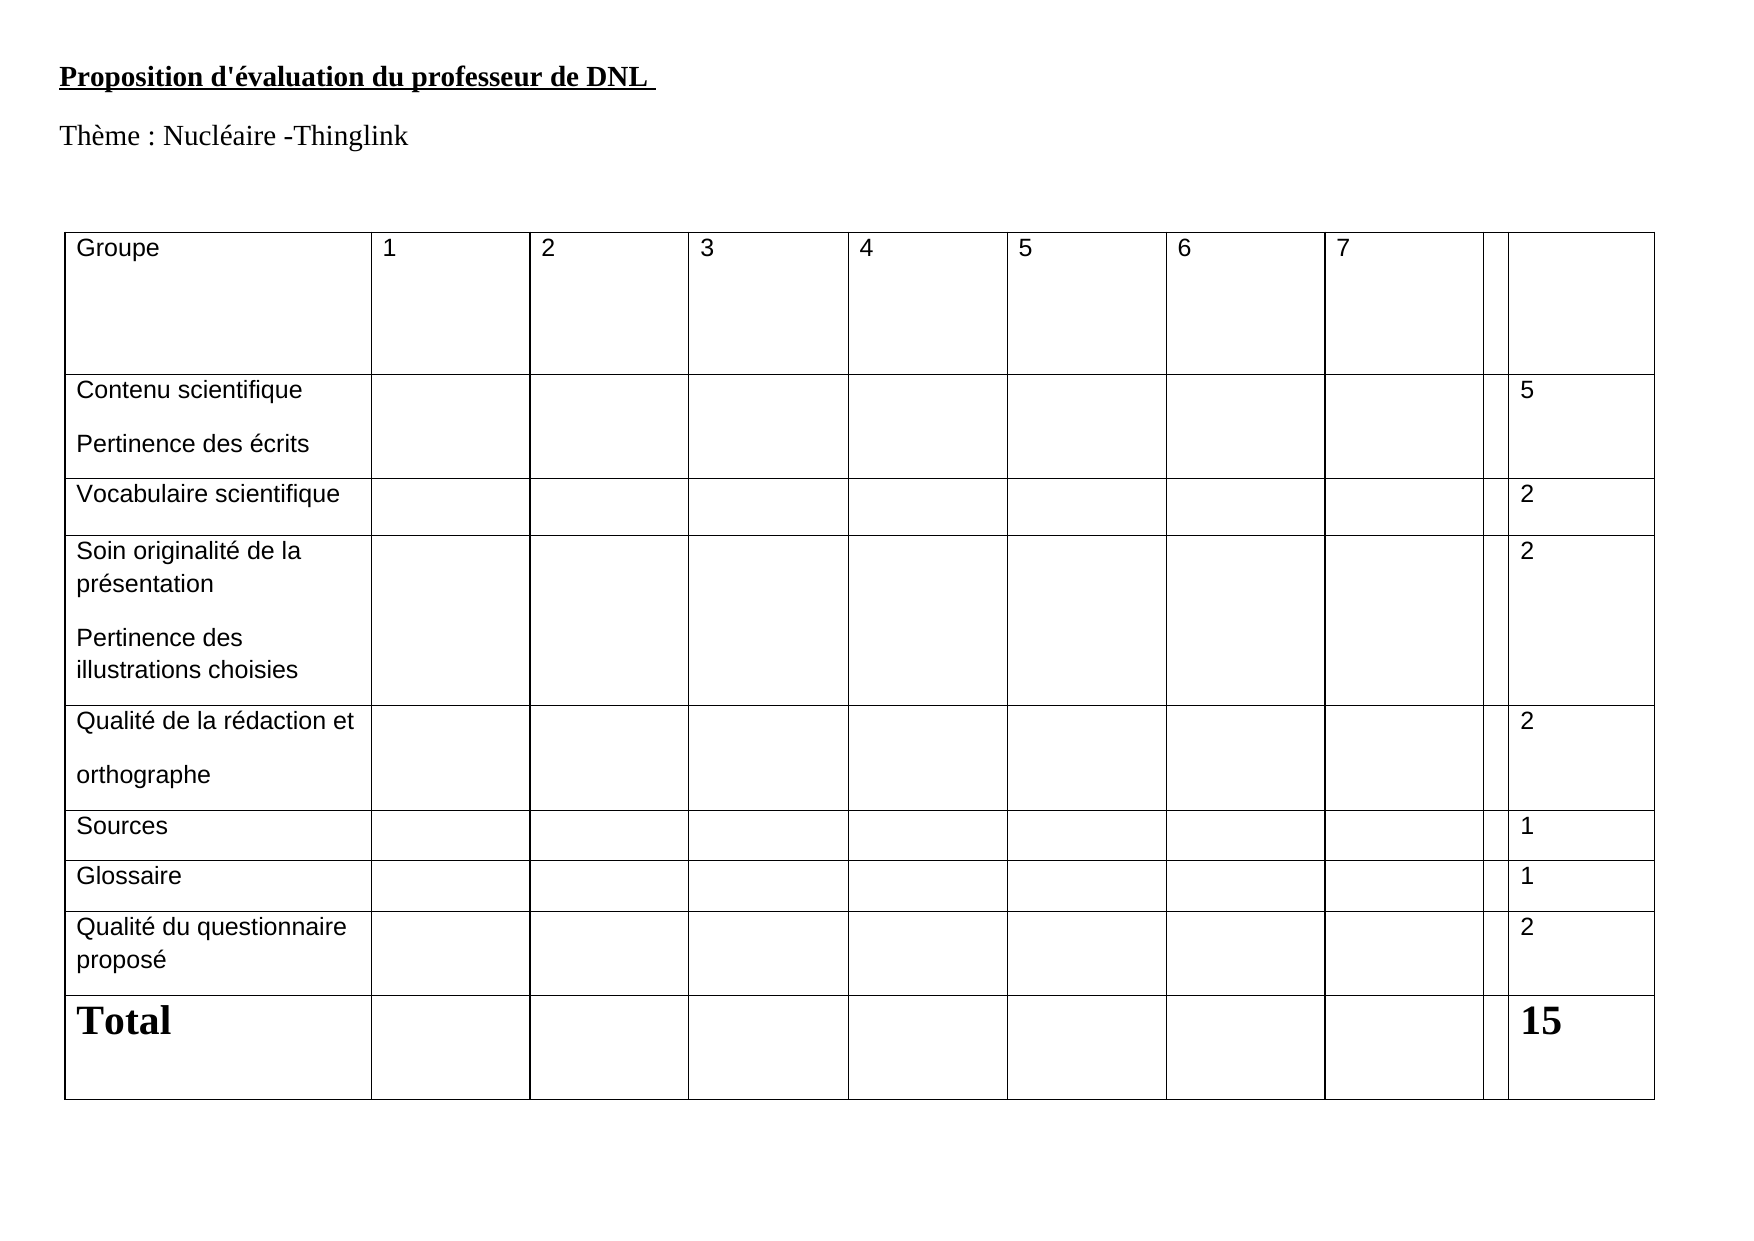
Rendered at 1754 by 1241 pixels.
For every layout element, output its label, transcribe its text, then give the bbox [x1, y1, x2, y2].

table_cell [372, 811, 529, 860]
table_cell [689, 912, 848, 994]
table_cell 5 [1509, 375, 1654, 478]
table_cell Soin originalité de la présentation Pertinence des illustrations choisies [66, 536, 371, 705]
table_cell [849, 996, 1007, 1099]
table_cell [1326, 811, 1483, 860]
table_cell 1 [1509, 811, 1654, 860]
table_cell [1167, 811, 1324, 860]
table_cell Qualité de la rédaction et orthographe [66, 706, 371, 809]
table_header 3 [689, 233, 848, 374]
table_cell [849, 706, 1007, 809]
table_cell [849, 811, 1007, 860]
table_header 6 [1167, 233, 1324, 374]
table_cell 1 [1509, 861, 1654, 911]
table_cell [372, 536, 529, 705]
table_cell [531, 996, 688, 1099]
table_cell [1167, 912, 1324, 994]
table_header 4 [849, 233, 1007, 374]
table_cell [1484, 861, 1508, 911]
table_cell [1167, 706, 1324, 809]
table_cell [531, 706, 688, 809]
table_cell [689, 706, 848, 809]
table_cell Contenu scientifique Pertinence des écrits [66, 375, 371, 478]
table_cell [1326, 912, 1483, 994]
table_header Groupe [66, 233, 371, 374]
table_cell [849, 479, 1007, 534]
table_cell 2 [1509, 912, 1654, 994]
table_cell [1008, 996, 1166, 1099]
table_cell Total [66, 996, 371, 1099]
table_cell Qualité du questionnaire proposé [66, 912, 371, 994]
table_header 1 [372, 233, 529, 374]
table_cell [372, 706, 529, 809]
table_cell [1326, 861, 1483, 911]
table_cell [531, 479, 688, 534]
table_header [1509, 233, 1654, 374]
table_cell [849, 912, 1007, 994]
table_cell [849, 375, 1007, 478]
table_cell Sources [66, 811, 371, 860]
table_cell 2 [1509, 536, 1654, 705]
table_cell [689, 861, 848, 911]
table_header 2 [531, 233, 688, 374]
table_cell [689, 375, 848, 478]
text Thème : Nucléaire -Thinglink [59, 118, 1695, 152]
table_cell [372, 375, 529, 478]
table_cell [372, 861, 529, 911]
table_cell [849, 536, 1007, 705]
table_cell [1008, 479, 1166, 534]
table_cell [372, 912, 529, 994]
table_cell [1484, 912, 1508, 994]
table_cell 2 [1509, 479, 1654, 534]
table_cell [689, 811, 848, 860]
table_cell [1008, 811, 1166, 860]
table_cell [1484, 811, 1508, 860]
table_header 7 [1326, 233, 1483, 374]
table_cell [689, 536, 848, 705]
table_header 5 [1008, 233, 1166, 374]
table_cell [1326, 375, 1483, 478]
table_cell [1008, 706, 1166, 809]
table_cell [1167, 861, 1324, 911]
table_cell [1484, 479, 1508, 534]
table_cell [1008, 861, 1166, 911]
table_cell [1484, 536, 1508, 705]
table_cell 2 [1509, 706, 1654, 809]
table_cell [531, 811, 688, 860]
table_cell [372, 479, 529, 534]
table_cell [1008, 536, 1166, 705]
table_cell 15 [1509, 996, 1654, 1099]
table_cell Vocabulaire scientifique [66, 479, 371, 534]
table_cell [1484, 996, 1508, 1099]
table_header [1484, 233, 1508, 374]
table_cell [372, 996, 529, 1099]
table_cell [1167, 996, 1324, 1099]
table_cell [531, 536, 688, 705]
table_cell [1008, 912, 1166, 994]
table_cell [1326, 479, 1483, 534]
table_cell [1484, 706, 1508, 809]
table_cell [531, 912, 688, 994]
table_cell [1167, 536, 1324, 705]
table_cell [689, 479, 848, 534]
table_cell Glossaire [66, 861, 371, 911]
table_cell [1167, 479, 1324, 534]
table_cell [1008, 375, 1166, 478]
table_cell [849, 861, 1007, 911]
table_cell [1326, 536, 1483, 705]
table_cell [1326, 996, 1483, 1099]
table_cell [1484, 375, 1508, 478]
table_cell [531, 861, 688, 911]
table_cell [1167, 375, 1324, 478]
text Proposition d'évaluation du professeur de DNL [59, 59, 1695, 93]
table_cell [531, 375, 688, 478]
table_cell [689, 996, 848, 1099]
table_cell [1326, 706, 1483, 809]
